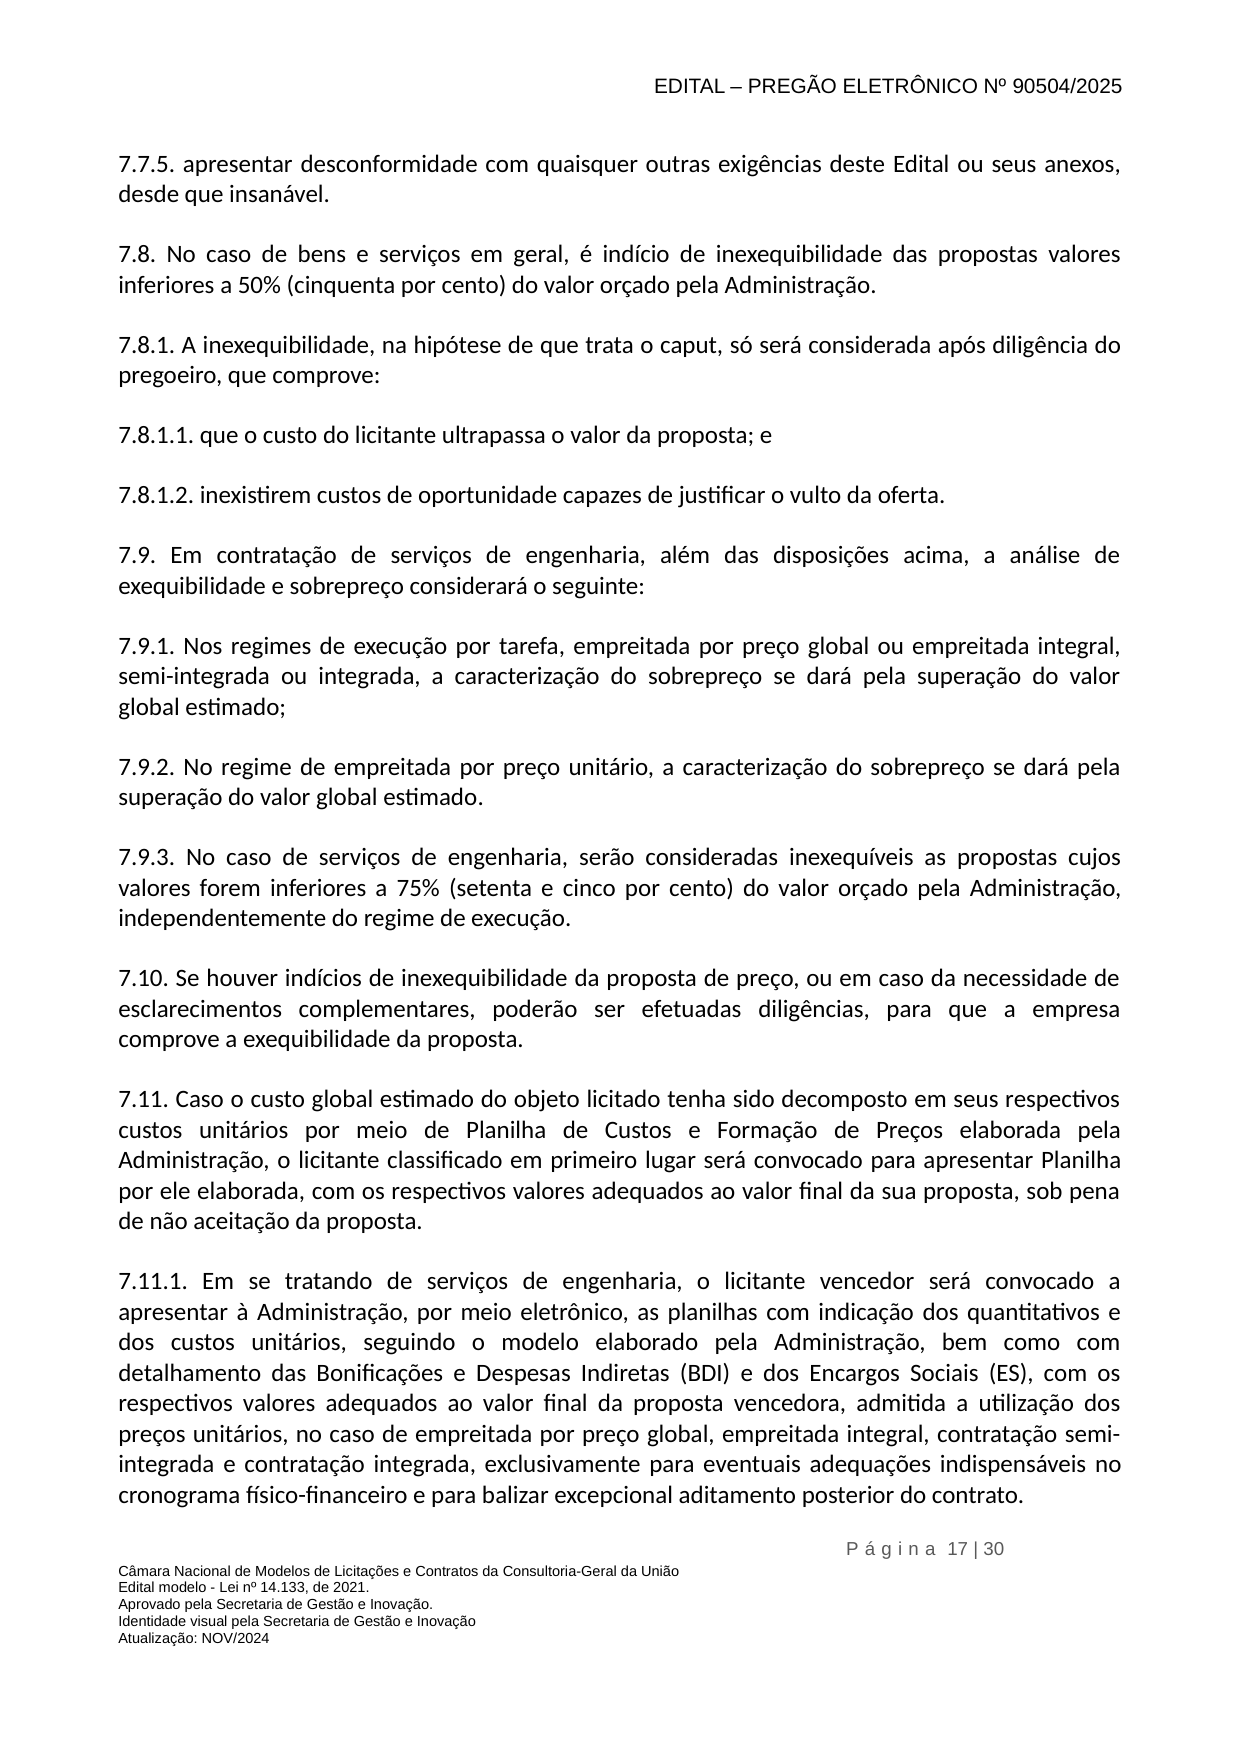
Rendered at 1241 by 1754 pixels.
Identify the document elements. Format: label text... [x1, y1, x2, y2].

text 7.9.3. No caso de serviços de engenharia, serão consideradas inexequíveis as propostas cujos valores forem inferiores a 75% (setenta e cinco por cento) do valor orçado pela Administração, independentemente do regime de execução. [118, 841, 1122, 933]
text 7.9.2. No regime de empreitada por preço unitário, a caracterização do sobrepreço se dará pela superação do valor global estimado. [118, 751, 1122, 812]
text 7.9.1. Nos regimes de execução por tarefa, empreitada por preço global ou empreitada integral, semi-integrada ou integrada, a caracterização do sobrepreço se dará pela superação do valor global estimado; [118, 630, 1122, 721]
text 7.7.5. apresentar desconformidade com quaisquer outras exigências deste Edital ou seus anexos, desde que insanável. [118, 148, 1122, 209]
text 7.8.1.1. que o custo do licitante ultrapassa o valor da proposta; e [118, 419, 1122, 450]
text 7.11.1. Em se tratando de serviços de engenharia, o licitante vencedor será convocado a apresentar à Administração, por meio eletrônico, as planilhas com indicação dos quantitativos e dos custos unitários, seguindo o modelo elaborado pela Administração, bem como com detalhamento das Bonificações e Despesas Indiretas (BDI) e dos Encargos Sociais (ES), com os respectivos valores adequados ao valor final da proposta vencedora, admitida a utilização dos preços unitários, no caso de empreitada por preço global, empreitada integral, contratação semi-integrada e contratação integrada, exclusivamente para eventuais adequações indispensáveis no cronograma físico-financeiro e para balizar excepcional aditamento posterior do contrato. [118, 1266, 1122, 1510]
text 7.8.1.2. inexistirem custos de oportunidade capazes de justificar o vulto da oferta. [118, 479, 1122, 510]
text 7.8. No caso de bens e serviços em geral, é indício de inexequibilidade das propostas valores inferiores a 50% (cinquenta por cento) do valor orçado pela Administração. [118, 238, 1122, 299]
text 7.11. Caso o custo global estimado do objeto licitado tenha sido decomposto em seus respectivos custos unitários por meio de Planilha de Custos e Formação de Preços elaborada pela Administração, o licitante classificado em primeiro lugar será convocado para apresentar Planilha por ele elaborada, com os respectivos valores adequados ao valor final da sua proposta, sob pena de não aceitação da proposta. [118, 1083, 1122, 1236]
text 7.9. Em contratação de serviços de engenharia, além das disposições acima, a análise de exequibilidade e sobrepreço considerará o seguinte: [118, 539, 1122, 600]
text 7.8.1. A inexequibilidade, na hipótese de que trata o caput, só será considerada após diligência do pregoeiro, que comprove: [118, 329, 1122, 390]
text 7.10. Se houver indícios de inexequibilidade da proposta de preço, ou em caso da necessidade de esclarecimentos complementares, poderão ser efetuadas diligências, para que a empresa comprove a exequibilidade da proposta. [118, 962, 1122, 1054]
